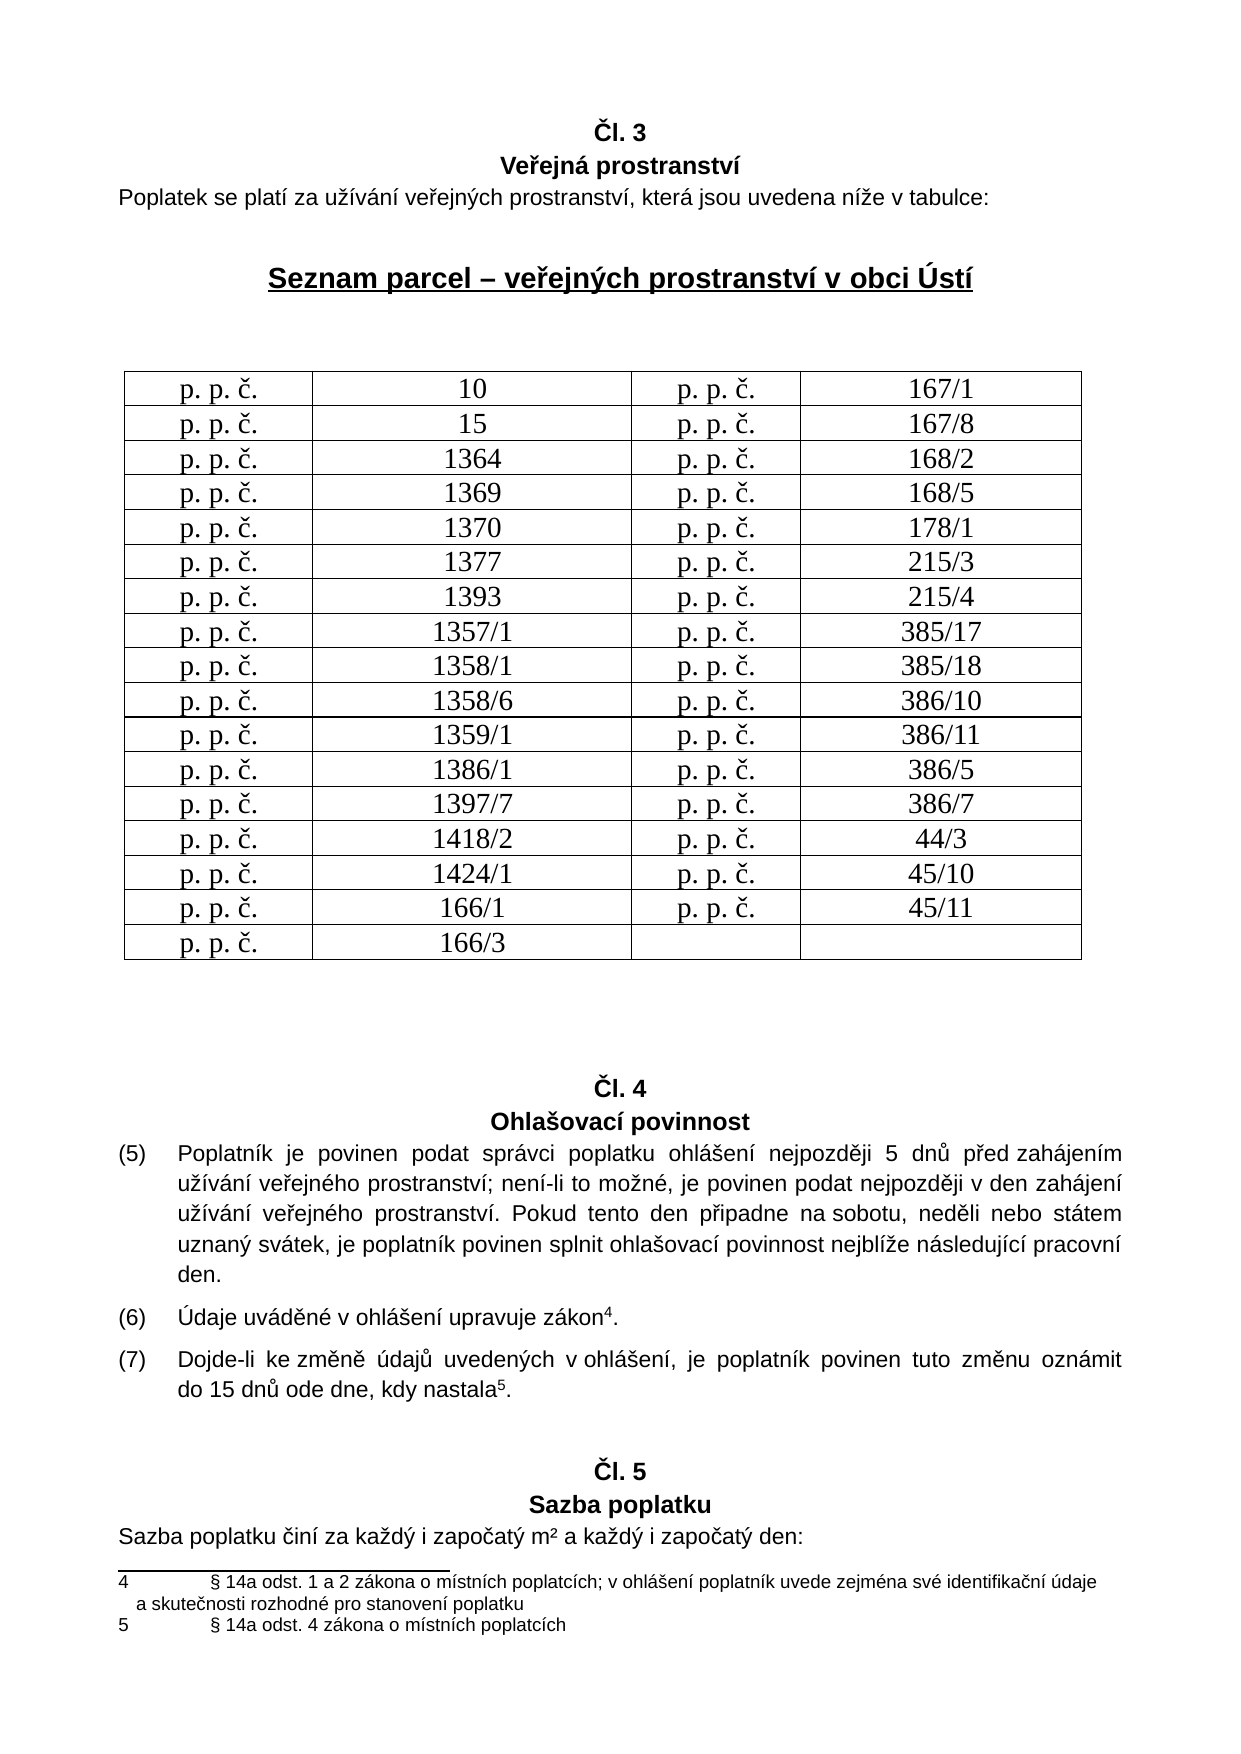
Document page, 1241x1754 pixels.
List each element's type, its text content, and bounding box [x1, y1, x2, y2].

subtitle Čl. 4 Ohlašovací povinnost [118, 1074, 1122, 1136]
table_cell p. p. č. [632, 475, 800, 509]
text Seznam parcel – veřejných prostranství v obci Ústí [118, 261, 1122, 295]
subtitle Čl. 5 Sazba poplatku [118, 1457, 1122, 1518]
table_cell 386/11 [801, 718, 1081, 751]
table_cell 1364 [313, 441, 631, 474]
table_cell p. p. č. [125, 856, 312, 889]
table_cell p. p. č. [632, 614, 800, 647]
table_cell 1357/1 [313, 614, 631, 647]
table_cell 1424/1 [313, 856, 631, 889]
table_cell 386/10 [801, 683, 1081, 716]
table_cell p. p. č. [125, 510, 312, 543]
text Sazba poplatku činí za každý i započatý m² a každý i započatý den: [118, 1523, 1122, 1549]
table_cell 168/2 [801, 441, 1081, 474]
table_cell 1358/6 [313, 683, 631, 716]
table_cell 385/17 [801, 614, 1081, 647]
table_cell 1397/7 [313, 787, 631, 820]
table_cell 168/5 [801, 475, 1081, 509]
table_cell p. p. č. [632, 856, 800, 889]
table_cell p. p. č. [125, 752, 312, 786]
table_cell 1393 [313, 579, 631, 613]
table_cell p. p. č. [632, 579, 800, 613]
table_cell p. p. č. [125, 821, 312, 855]
table_header 167/1 [801, 372, 1081, 405]
table_cell 215/3 [801, 545, 1081, 578]
text Poplatek se platí za užívání veřejných prostranství, která jsou uvedena níže v tabulce: [118, 184, 1122, 211]
table_cell p. p. č. [125, 441, 312, 474]
table_cell p. p. č. [125, 406, 312, 440]
table_cell p. p. č. [125, 718, 312, 751]
table_cell p. p. č. [125, 648, 312, 682]
table_cell 1418/2 [313, 821, 631, 855]
list Údaje uváděné v ohlášení upravuje zákon. [118, 1303, 1122, 1330]
table_cell p. p. č. [632, 752, 800, 786]
list Dojde-li ke změně údajů uvedených v ohlášení, je poplatník povinen tuto změnu oznámit do 15 dnů ode dne, kdy nastala. [118, 1346, 1122, 1403]
table_cell 167/8 [801, 406, 1081, 440]
table_cell p. p. č. [632, 406, 800, 440]
table_cell p. p. č. [632, 510, 800, 543]
table_cell 1358/1 [313, 648, 631, 682]
list Poplatník je povinen podat správci poplatku ohlášení nejpozději 5 dnů před zahájením užívání veřejného prostranství; není-li to možné, je povinen podat nejpozději v den zahájení užívání veřejného prostranství. Pokud tento den připadne na sobotu, neděli nebo státem uznaný svátek, je poplatník povinen splnit ohlašovací povinnost nejblíže následující pracovní den. [118, 1140, 1122, 1287]
table_cell 385/18 [801, 648, 1081, 682]
table_cell p. p. č. [125, 890, 312, 924]
table_cell 1370 [313, 510, 631, 543]
table_cell [801, 925, 1081, 958]
table_cell 386/7 [801, 787, 1081, 820]
subtitle Čl. 3 Veřejná prostranství [118, 118, 1122, 180]
table_cell p. p. č. [632, 648, 800, 682]
table_cell 178/1 [801, 510, 1081, 543]
table_cell p. p. č. [125, 579, 312, 613]
table_cell 215/4 [801, 579, 1081, 613]
table_cell p. p. č. [125, 475, 312, 509]
table_cell p. p. č. [125, 925, 312, 958]
table_cell 45/11 [801, 890, 1081, 924]
table_cell p. p. č. [125, 545, 312, 578]
table_cell p. p. č. [632, 821, 800, 855]
table_cell p. p. č. [632, 890, 800, 924]
table_cell 1359/1 [313, 718, 631, 751]
table_header 10 [313, 372, 631, 405]
table_cell 166/1 [313, 890, 631, 924]
table_cell 15 [313, 406, 631, 440]
table_header p. p. č. [632, 372, 800, 405]
table_cell p. p. č. [125, 614, 312, 647]
table_cell p. p. č. [632, 441, 800, 474]
table_cell 1377 [313, 545, 631, 578]
table_cell 386/5 [801, 752, 1081, 786]
table_cell p. p. č. [632, 718, 800, 751]
table_cell 1369 [313, 475, 631, 509]
table_cell 44/3 [801, 821, 1081, 855]
table_cell p. p. č. [632, 787, 800, 820]
table_cell 1386/1 [313, 752, 631, 786]
table_cell [632, 925, 800, 958]
table_cell 166/3 [313, 925, 631, 958]
table_cell p. p. č. [632, 545, 800, 578]
table_cell p. p. č. [632, 683, 800, 716]
table_cell 45/10 [801, 856, 1081, 889]
list § 14a odst. 4 zákona o místních poplatcích [118, 1614, 1122, 1636]
list § 14a odst. 1 a 2 zákona o místních poplatcích; v ohlášení poplatník uvede zejména své identifikační údaje a skutečnosti rozhodné pro stanovení poplatku [118, 1571, 1122, 1614]
table_cell p. p. č. [125, 787, 312, 820]
table_header p. p. č. [125, 372, 312, 405]
table_cell p. p. č. [125, 683, 312, 716]
